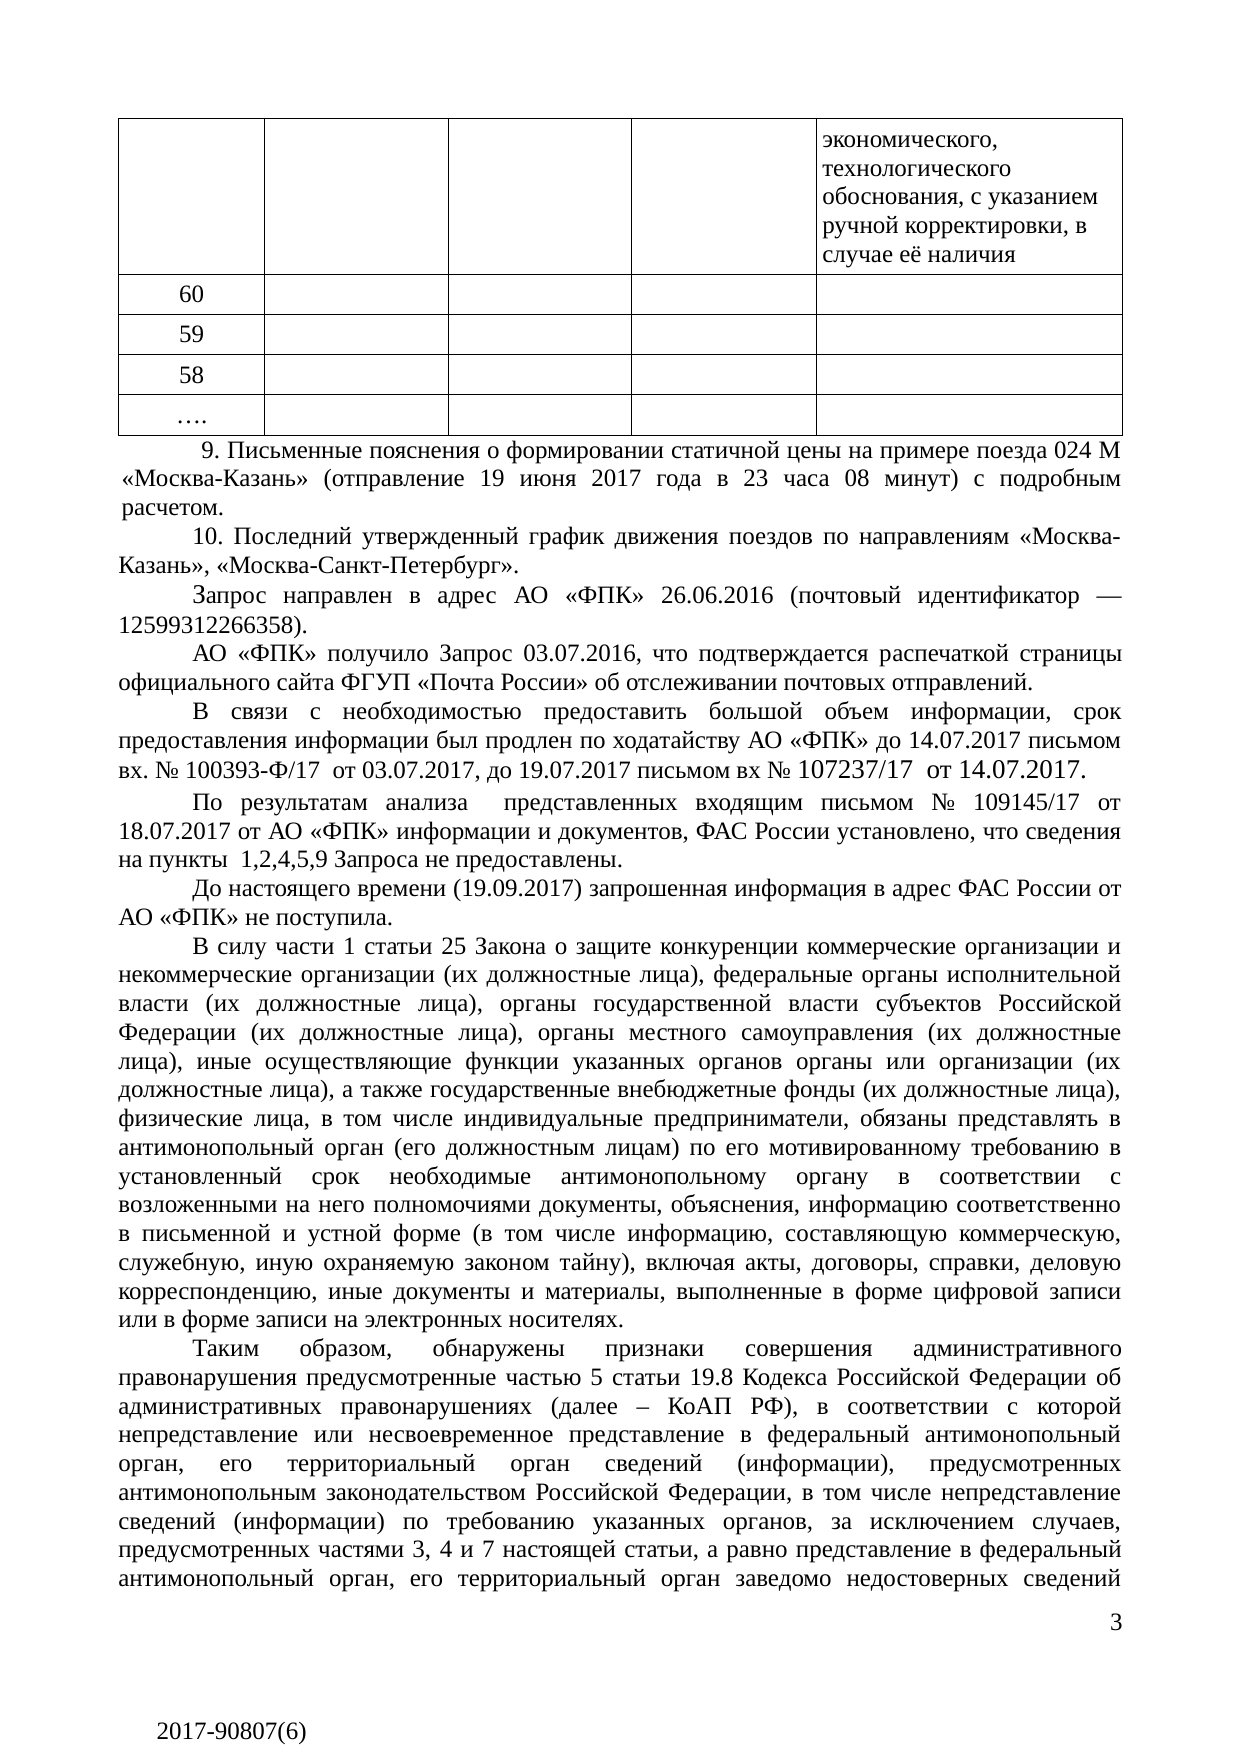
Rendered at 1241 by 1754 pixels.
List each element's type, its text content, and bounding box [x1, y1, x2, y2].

table_header [119, 119, 264, 273]
text 10. Последний утвержденный график движения поездов по направлениям «Москва-Казань», «Москва-Санкт-Петербург». [118, 521, 1122, 578]
table_cell [817, 355, 1122, 394]
table_cell [632, 275, 816, 314]
table_cell [449, 395, 631, 435]
table_cell [449, 315, 631, 354]
table_cell [817, 275, 1122, 314]
text До настоящего времени (19.09.2017) запрошенная информация в адрес ФАС России от АО «ФПК» не поступила. [118, 873, 1122, 931]
table_cell [265, 275, 448, 314]
table_header [632, 119, 816, 273]
table_header экономического, технологического обоснования, с указанием ручной корректировки, в случае её наличия [817, 119, 1122, 273]
text По результатам анализа представленных входящим письмом № 109145/17 от 18.07.2017 от АО «ФПК» информации и документов, ФАС России установлено, что сведения на пункты 1,2,4,5,9 Запроса не предоставлены. [118, 784, 1122, 873]
table_cell [449, 275, 631, 314]
table_cell 59 [119, 315, 264, 354]
table_cell [265, 395, 448, 435]
table_header [449, 119, 631, 273]
text Запрос направлен в адрес АО «ФПК» 26.06.2016 (почтовый идентификатор — 12599312266358). [118, 578, 1122, 638]
table_cell 60 [119, 275, 264, 314]
text В связи с необходимостью предоставить большой объем информации, срок предоставления информации был продлен по ходатайству АО «ФПК» до 14.07.2017 письмом вх. № 100393-Ф/17 от 03.07.2017, до 19.07.2017 письмом вх № 107237/17 от 14.07.2017. [118, 696, 1122, 784]
table_cell [632, 355, 816, 394]
table_cell [265, 355, 448, 394]
table_cell [449, 355, 631, 394]
table_cell [817, 395, 1122, 435]
text 9. Письменные пояснения о формировании статичной цены на примере поезда 024 М «Москва-Казань» (отправление 19 июня 2017 года в 23 часа 08 минут) с подробным расчетом. [121, 436, 1122, 521]
table_cell [632, 315, 816, 354]
text В силу части 1 статьи 25 Закона о защите конкуренции коммерческие организации и некоммерческие организации (их должностные лица), федеральные органы исполнительной власти (их должностные лица), органы государственной власти субъектов Российской Федерации (их должностные лица), органы местного самоуправления (их должностные лица), иные осуществляющие функции указанных органов органы или организации (их должностные лица), а также государственные внебюджетные фонды (их должностные лица), физические лица, в том числе индивидуальные предприниматели, обязаны представлять в антимонопольный орган (его должностным лицам) по его мотивированному требованию в установленный срок необходимые антимонопольному органу в соответствии с возложенными на него полномочиями документы, объяснения, информацию соответственно в письменной и устной форме (в том числе информацию, составляющую коммерческую, служебную, иную охраняемую законом тайну), включая акты, договоры, справки, деловую корреспонденцию, иные документы и материалы, выполненные в форме цифровой записи или в форме записи на электронных носителях. [118, 931, 1122, 1333]
table_cell [632, 395, 816, 435]
table_cell …. [119, 395, 264, 435]
table_cell [817, 315, 1122, 354]
table_cell 58 [119, 355, 264, 394]
table_cell [265, 315, 448, 354]
text Таким образом, обнаружены признаки совершения административного правонарушения предусмотренные частью 5 статьи 19.8 Кодекса Российской Федерации об административных правонарушениях (далее – КоАП РФ), в соответствии с которой непредставление или несвоевременное представление в федеральный антимонопольный орган, его территориальный орган сведений (информации), предусмотренных антимонопольным законодательством Российской Федерации, в том числе непредставление сведений (информации) по требованию указанных органов, за исключением случаев, предусмотренных частями 3, 4 и 7 настоящей статьи, а равно представление в федеральный антимонопольный орган, его территориальный орган заведомо недостоверных сведений [118, 1333, 1122, 1592]
text АО «ФПК» получило Запрос 03.07.2016, что подтверждается распечаткой страницы официального сайта ФГУП «Почта России» об отслеживании почтовых отправлений. [118, 638, 1122, 696]
table_header [265, 119, 448, 273]
